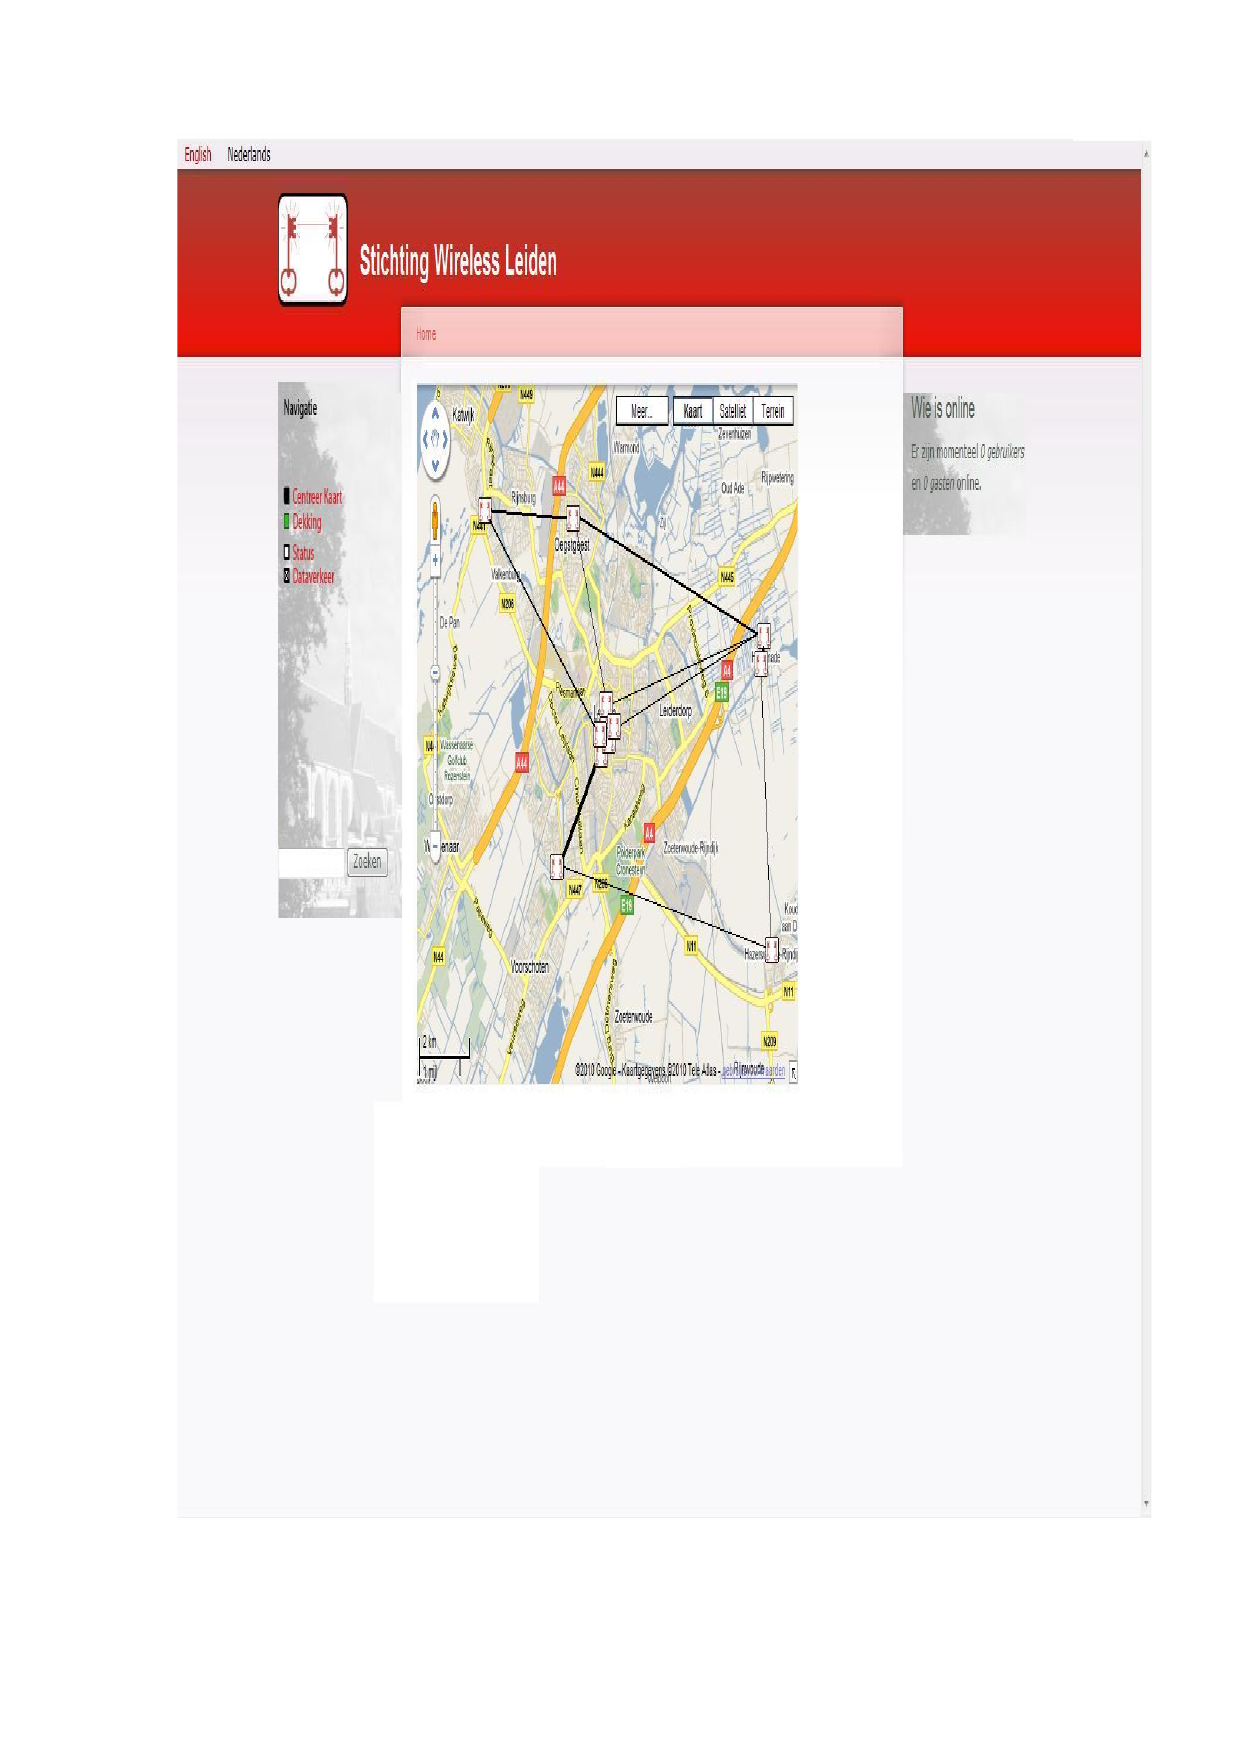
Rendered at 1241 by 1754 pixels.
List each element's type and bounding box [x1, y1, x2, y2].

picture [177, 118, 1152, 1558]
